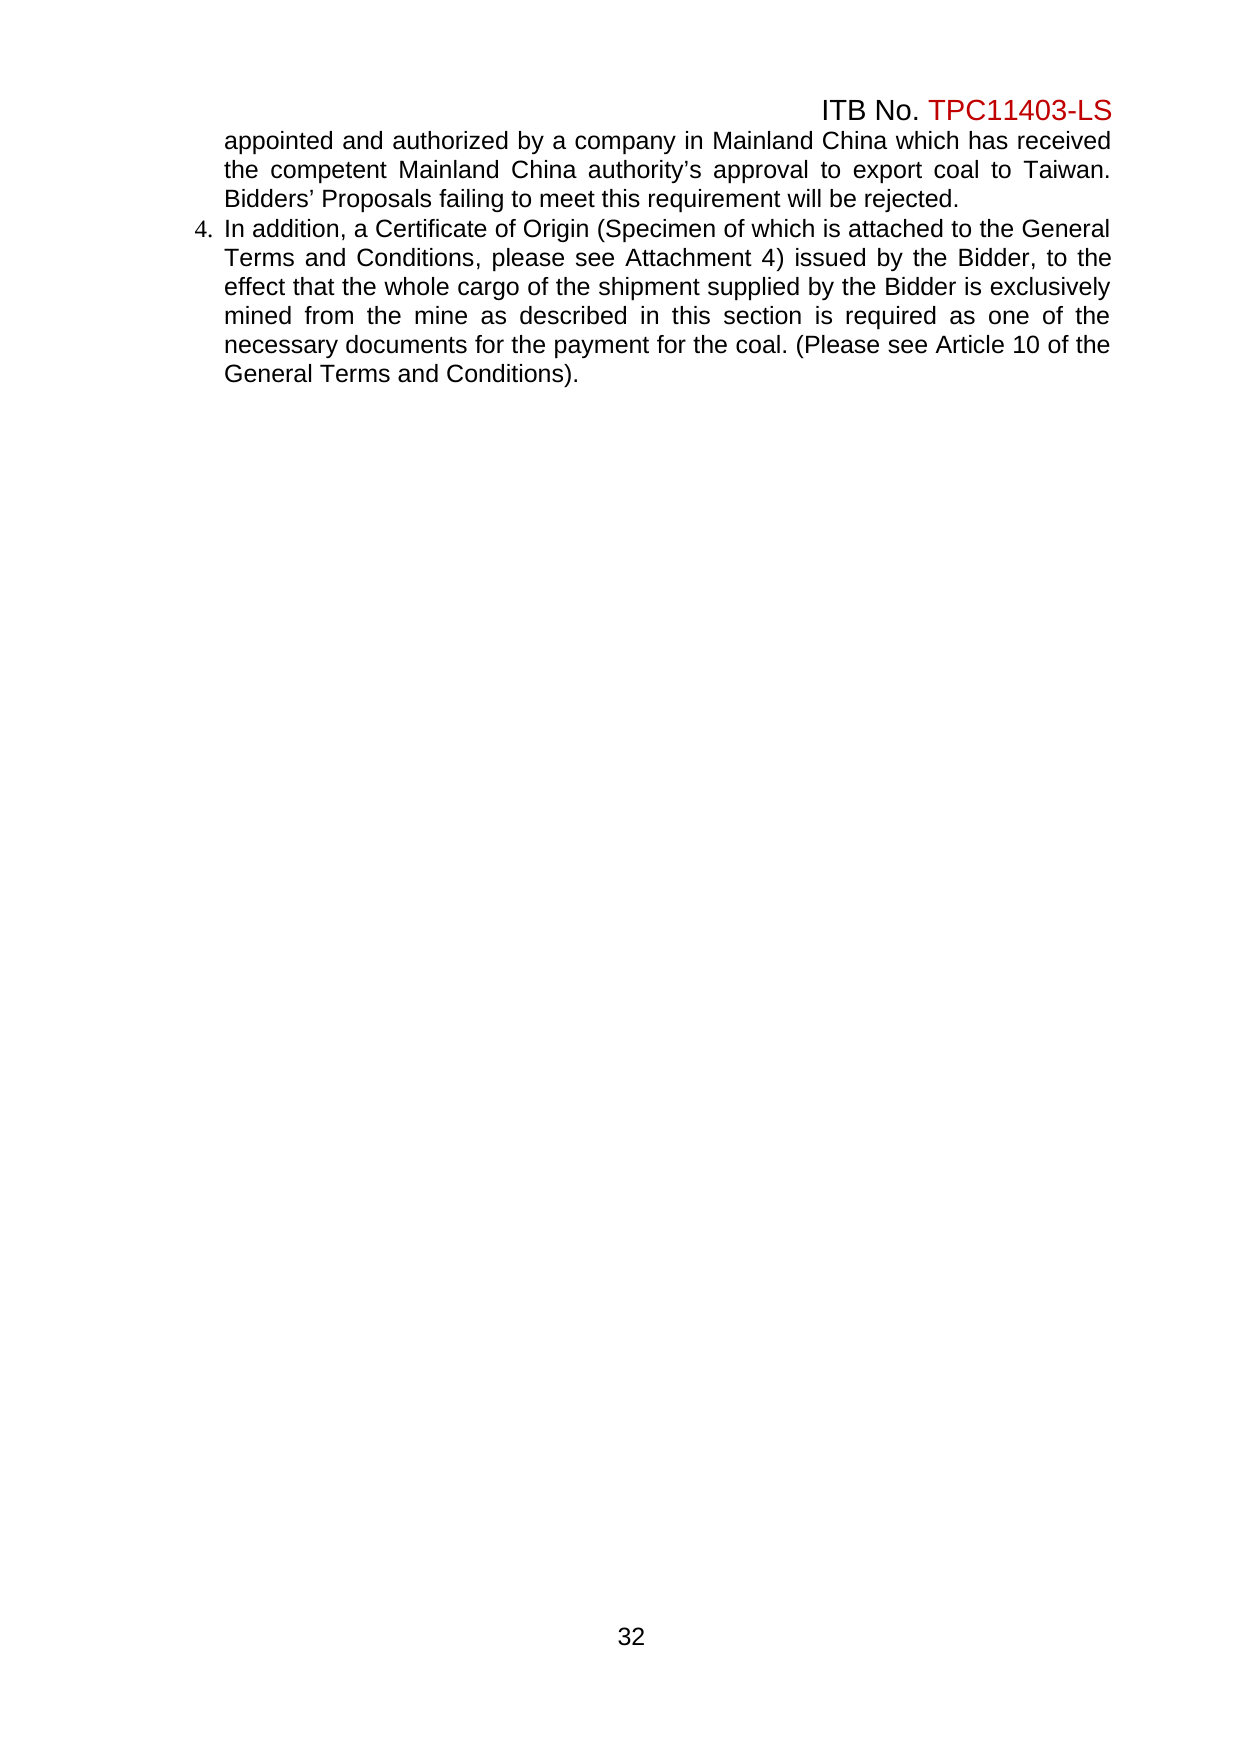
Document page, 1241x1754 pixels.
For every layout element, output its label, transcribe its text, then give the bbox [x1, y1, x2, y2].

list appointed and authorized by a company in Mainland China which has received the competent Mainland China authority’s approval to export coal to Taiwan. Bidders’ Proposals failing to meet this requirement will be rejected. [194, 126, 1113, 214]
list In addition, a Certificate of Origin (Specimen of which is attached to the General Terms and Conditions, please see Attachment 4) issued by the Bidder, to the effect that the whole cargo of the shipment supplied by the Bidder is exclusively mined from the mine as described in this section is required as one of the necessary documents for the payment for the coal. (Please see Article 10 of the General Terms and Conditions). [194, 214, 1113, 389]
